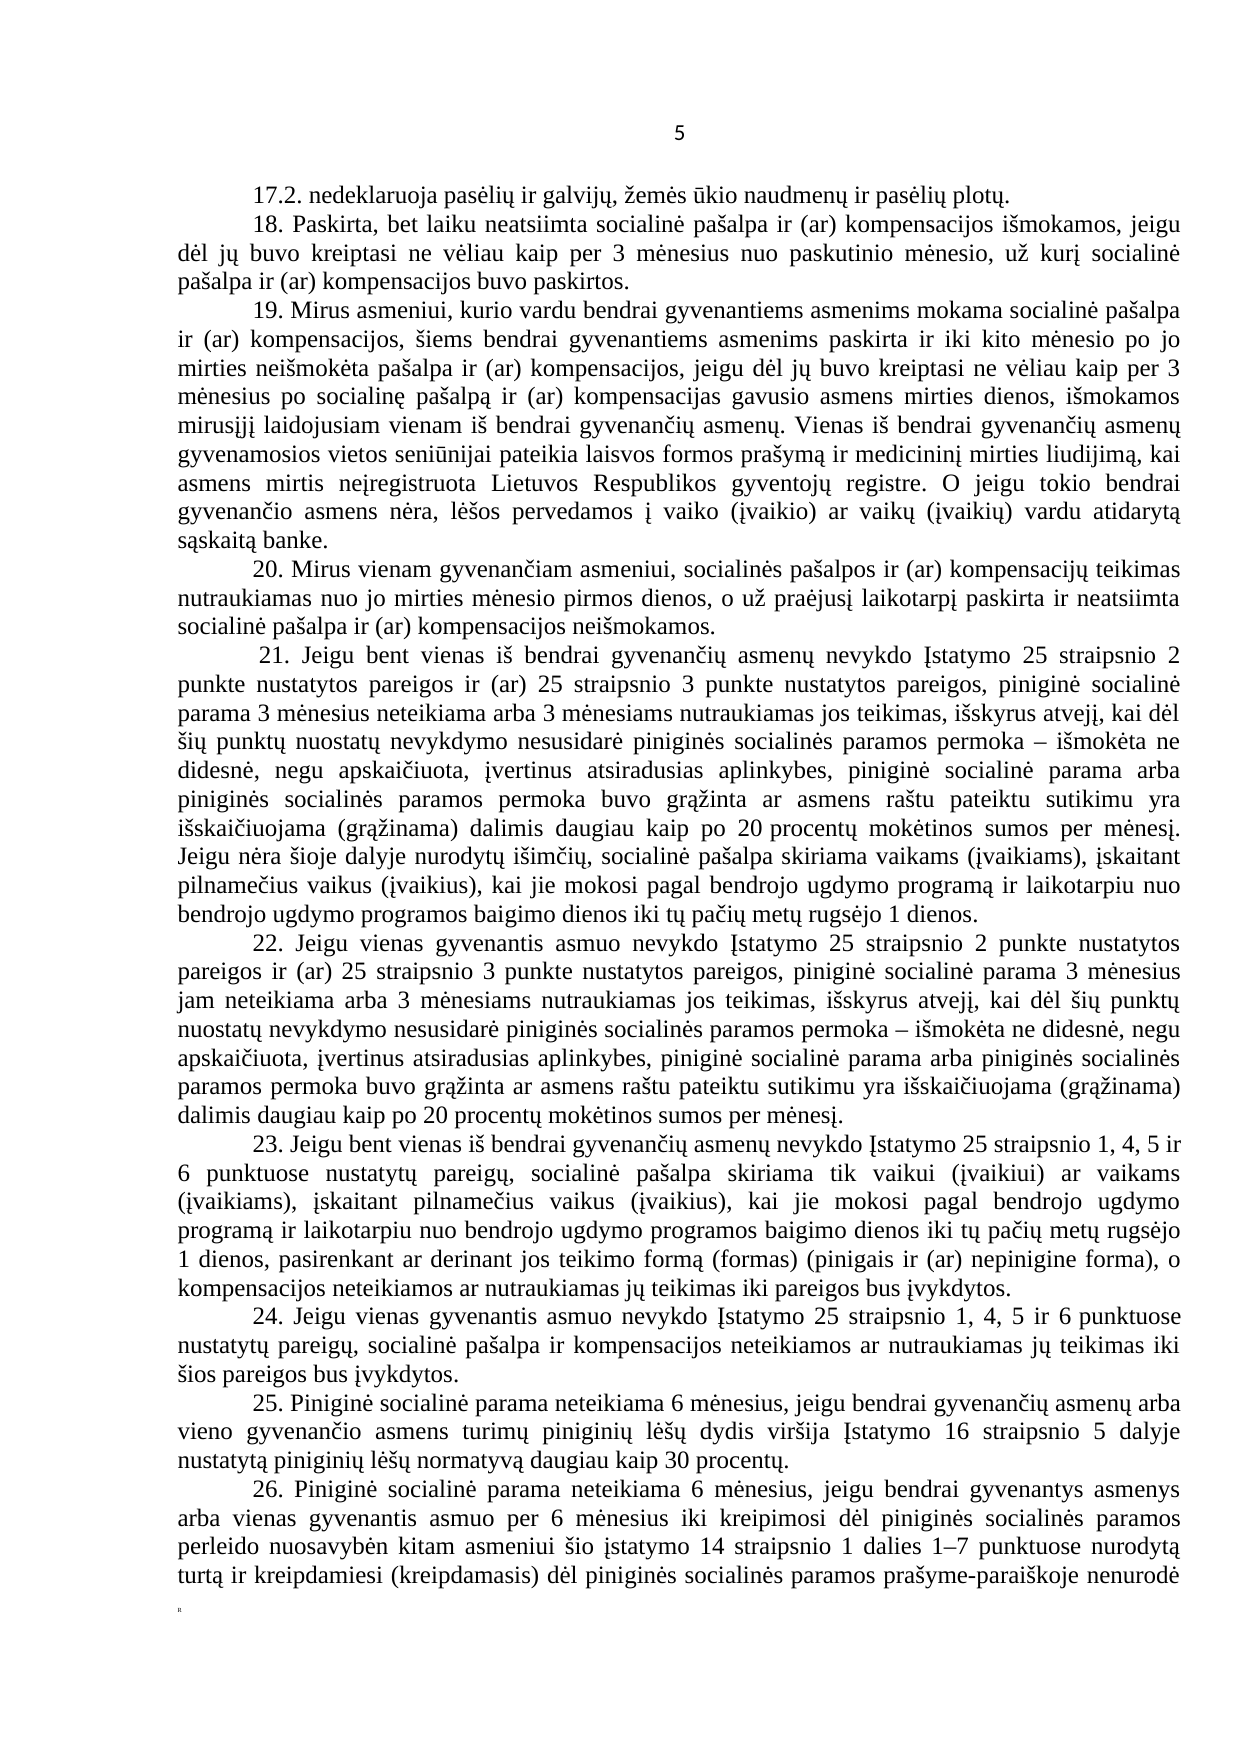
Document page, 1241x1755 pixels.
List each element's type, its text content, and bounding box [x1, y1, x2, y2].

text 20. Mirus vienam gyvenančiam asmeniui, socialinės pašalpos ir (ar) kompensacijų teikimas nutraukiamas nuo jo mirties mėnesio pirmos dienos, o už praėjusį laikotarpį paskirta ir neatsiimta socialinė pašalpa ir (ar) kompensacijos neišmokamos. [177, 554, 1181, 640]
text 23. Jeigu bent vienas iš bendrai gyvenančių asmenų nevykdo Įstatymo 25 straipsnio 1, 4, 5 ir 6 punktuose nustatytų pareigų, socialinė pašalpa skiriama tik vaikui (įvaikiui) ar vaikams (įvaikiams), įskaitant pilnamečius vaikus (įvaikius), kai jie mokosi pagal bendrojo ugdymo programą ir laikotarpiu nuo bendrojo ugdymo programos baigimo dienos iki tų pačių metų rugsėjo 1 dienos, pasirenkant ar derinant jos teikimo formą (formas) (pinigais ir (ar) nepinigine forma), o kompensacijos neteikiamos ar nutraukiamas jų teikimas iki pareigos bus įvykdytos. [177, 1129, 1181, 1301]
text 25. Piniginė socialinė parama neteikiama 6 mėnesius, jeigu bendrai gyvenančių asmenų arba vieno gyvenančio asmens turimų piniginių lėšų dydis viršija Įstatymo 16 straipsnio 5 dalyje nustatytą piniginių lėšų normatyvą daugiau kaip 30 procentų. [177, 1388, 1181, 1474]
text 24. Jeigu vienas gyvenantis asmuo nevykdo Įstatymo 25 straipsnio 1, 4, 5 ir 6 punktuose nustatytų pareigų, socialinė pašalpa ir kompensacijos neteikiamos ar nutraukiamas jų teikimas iki šios pareigos bus įvykdytos. [177, 1301, 1181, 1388]
text 19. Mirus asmeniui, kurio vardu bendrai gyvenantiems asmenims mokama socialinė pašalpa ir (ar) kompensacijos, šiems bendrai gyvenantiems asmenims paskirta ir iki kito mėnesio po jo mirties neišmokėta pašalpa ir (ar) kompensacijos, jeigu dėl jų buvo kreiptasi ne vėliau kaip per 3 mėnesius po socialinę pašalpą ir (ar) kompensacijas gavusio asmens mirties dienos, išmokamos mirusįjį laidojusiam vienam iš bendrai gyvenančių asmenų. Vienas iš bendrai gyvenančių asmenų gyvenamosios vietos seniūnijai pateikia laisvos formos prašymą ir medicininį mirties liudijimą, kai asmens mirtis neįregistruota Lietuvos Respublikos gyventojų registre. O jeigu tokio bendrai gyvenančio asmens nėra, lėšos pervedamos į vaiko (įvaikio) ar vaikų (įvaikių) vardu atidarytą sąskaitą banke. [177, 295, 1181, 554]
text 21. Jeigu bent vienas iš bendrai gyvenančių asmenų nevykdo Įstatymo 25 straipsnio 2 punkte nustatytos pareigos ir (ar) 25 straipsnio 3 punkte nustatytos pareigos, piniginė socialinė parama 3 mėnesius neteikiama arba 3 mėnesiams nutraukiamas jos teikimas, išskyrus atvejį, kai dėl šių punktų nuostatų nevykdymo nesusidarė piniginės socialinės paramos permoka – išmokėta ne didesnė, negu apskaičiuota, įvertinus atsiradusias aplinkybes, piniginė socialinė parama arba piniginės socialinės paramos permoka buvo grąžinta ar asmens raštu pateiktu sutikimu yra išskaičiuojama (grąžinama) dalimis daugiau kaip po 20 procentų mokėtinos sumos per mėnesį. Jeigu nėra šioje dalyje nurodytų išimčių, socialinė pašalpa skiriama vaikams (įvaikiams), įskaitant pilnamečius vaikus (įvaikius), kai jie mokosi pagal bendrojo ugdymo programą ir laikotarpiu nuo bendrojo ugdymo programos baigimo dienos iki tų pačių metų rugsėjo 1 dienos. [177, 640, 1181, 928]
text 18. Paskirta, bet laiku neatsiimta socialinė pašalpa ir (ar) kompensacijos išmokamos, jeigu dėl jų buvo kreiptasi ne vėliau kaip per 3 mėnesius nuo paskutinio mėnesio, už kurį socialinė pašalpa ir (ar) kompensacijos buvo paskirtos. [177, 209, 1181, 295]
text 26. Piniginė socialinė parama neteikiama 6 mėnesius, jeigu bendrai gyvenantys asmenys arba vienas gyvenantis asmuo per 6 mėnesius iki kreipimosi dėl piniginės socialinės paramos perleido nuosavybėn kitam asmeniui šio įstatymo 14 straipsnio 1 dalies 1–7 punktuose nurodytą turtą ir kreipdamiesi (kreipdamasis) dėl piniginės socialinės paramos prašyme-paraiškoje nenurodė [177, 1474, 1181, 1589]
text 17.2. nedeklaruoja pasėlių ir galvijų, žemės ūkio naudmenų ir pasėlių plotų. [177, 180, 1181, 209]
text 22. Jeigu vienas gyvenantis asmuo nevykdo Įstatymo 25 straipsnio 2 punkte nustatytos pareigos ir (ar) 25 straipsnio 3 punkte nustatytos pareigos, piniginė socialinė parama 3 mėnesius jam neteikiama arba 3 mėnesiams nutraukiamas jos teikimas, išskyrus atvejį, kai dėl šių punktų nuostatų nevykdymo nesusidarė piniginės socialinės paramos permoka – išmokėta ne didesnė, negu apskaičiuota, įvertinus atsiradusias aplinkybes, piniginė socialinė parama arba piniginės socialinės paramos permoka buvo grąžinta ar asmens raštu pateiktu sutikimu yra išskaičiuojama (grąžinama) dalimis daugiau kaip po 20 procentų mokėtinos sumos per mėnesį. [177, 928, 1181, 1129]
